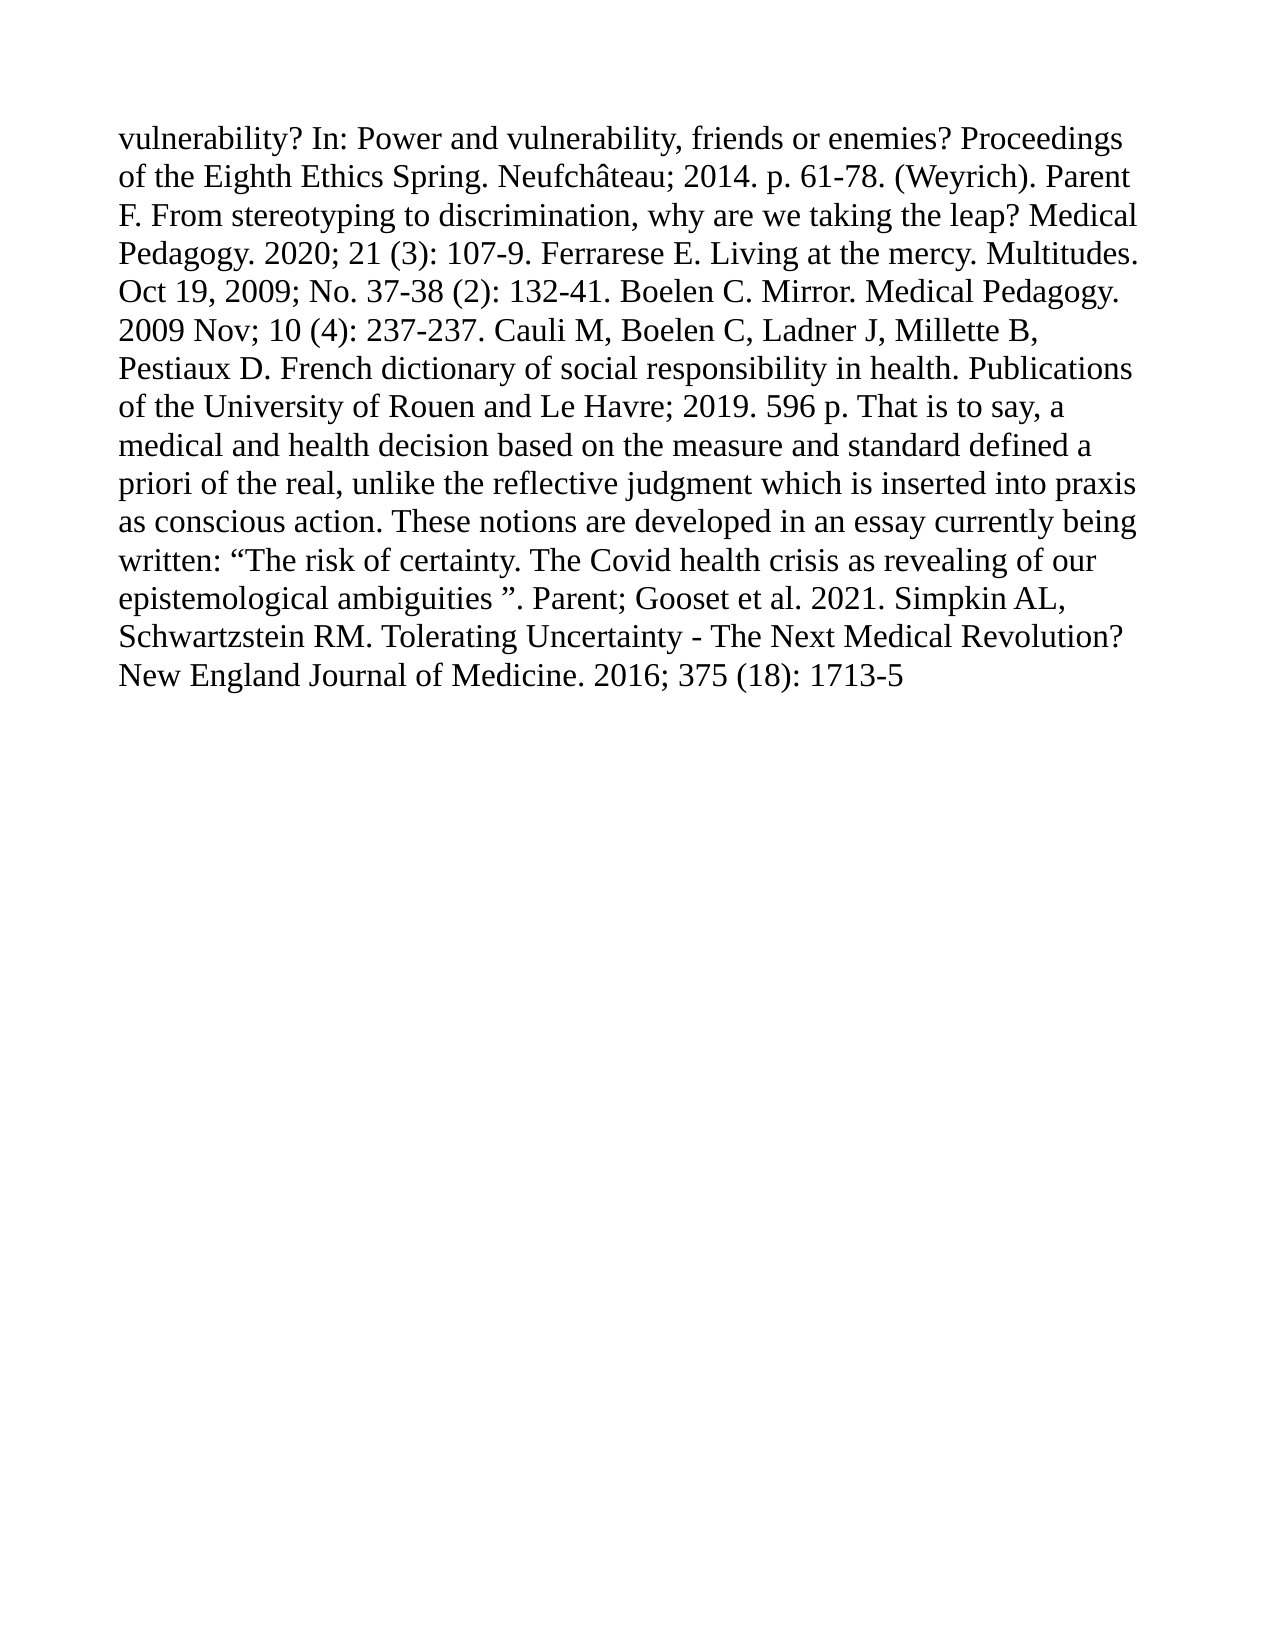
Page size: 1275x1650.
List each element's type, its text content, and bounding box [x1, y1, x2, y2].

text vulnerability? In: Power and vulnerability, friends or enemies? Proceedings of the Eighth Ethics Spring. Neufchâteau; 2014. p. 61-78. (Weyrich). Parent F. From stereotyping to discrimination, why are we taking the leap? Medical Pedagogy. 2020; 21 (3): 107-9. Ferrarese E. Living at the mercy. Multitudes. Oct 19, 2009; No. 37-38 (2): 132-41. Boelen C. Mirror. Medical Pedagogy. 2009 Nov; 10 (4): 237-237. Cauli M, Boelen C, Ladner J, Millette B, Pestiaux D. French dictionary of social responsibility in health. Publications of the University of Rouen and Le Havre; 2019. 596 p. That is to say, a medical and health decision based on the measure and standard defined a priori of the real, unlike the reflective judgment which is inserted into praxis as conscious action. These notions are developed in an essay currently being written: “The risk of certainty. The Covid health crisis as revealing of our epistemological ambiguities ”. Parent; Gooset et al. 2021. Simpkin AL, Schwartzstein RM. Tolerating Uncertainty - The Next Medical Revolution? New England Journal of Medicine. 2016; 375 (18): 1713-5 [118, 118, 1157, 693]
